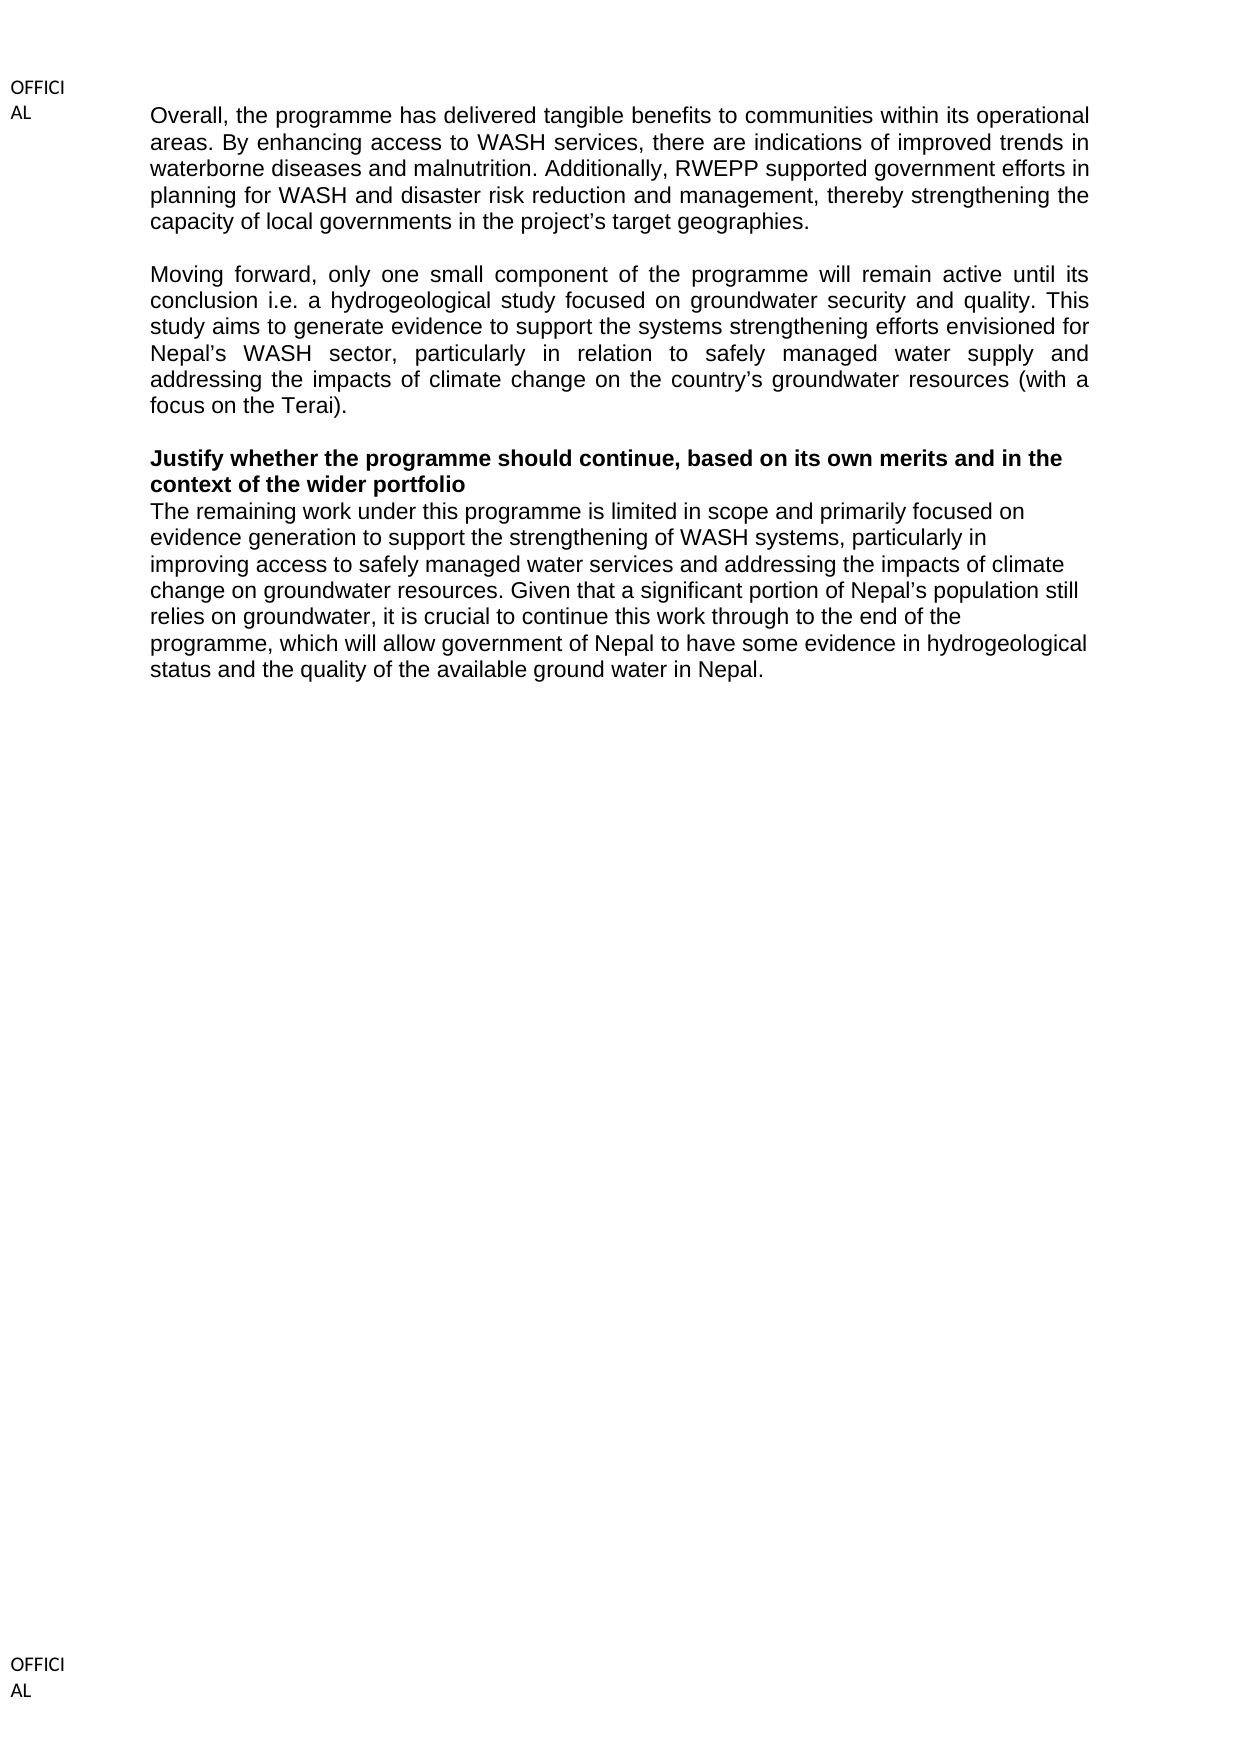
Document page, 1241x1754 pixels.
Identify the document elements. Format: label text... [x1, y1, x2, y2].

text The remaining work under this programme is limited in scope and primarily focused on evidence generation to support the strengthening of WASH systems, particularly in improving access to safely managed water services and addressing the impacts of climate change on groundwater resources. Given that a significant portion of Nepal’s population still relies on groundwater, it is crucial to continue this work through to the end of the programme, which will allow government of Nepal to have some evidence in hydrogeological status and the quality of the available ground water in Nepal. [150, 498, 1090, 682]
text Justify whether the programme should continue, based on its own merits and in the context of the wider portfolio [150, 445, 1090, 498]
text Overall, the programme has delivered tangible benefits to communities within its operational areas. By enhancing access to WASH services, there are indications of improved trends in waterborne diseases and malnutrition. Additionally, RWEPP supported government efforts in planning for WASH and disaster risk reduction and management, thereby strengthening the capacity of local governments in the project’s target geographies. [150, 102, 1090, 234]
text Moving forward, only one small component of the programme will remain active until its conclusion i.e. a hydrogeological study focused on groundwater security and quality. This study aims to generate evidence to support the systems strengthening efforts envisioned for Nepal’s WASH sector, particularly in relation to safely managed water supply and addressing the impacts of climate change on the country’s groundwater resources (with a focus on the Terai). [150, 261, 1090, 419]
